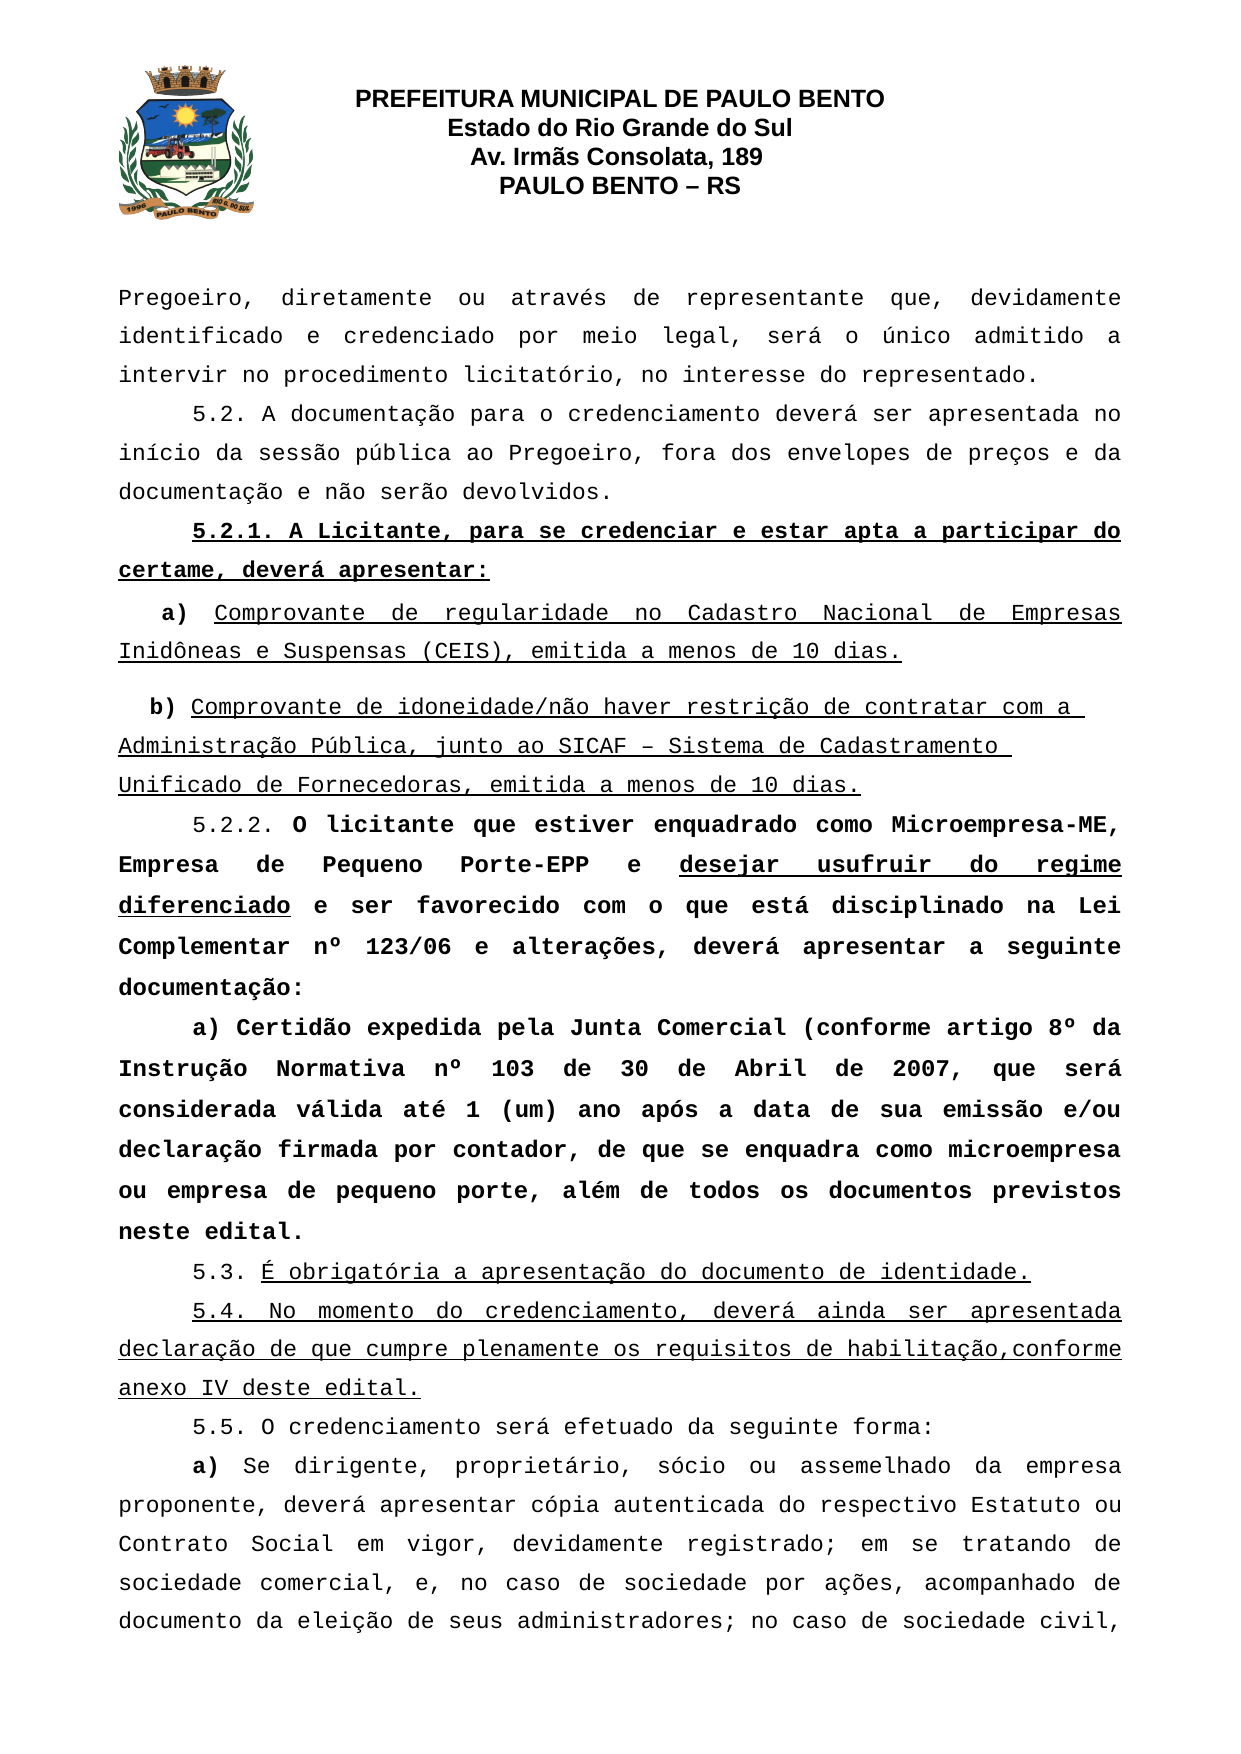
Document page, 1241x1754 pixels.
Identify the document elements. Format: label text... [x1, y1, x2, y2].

text 5.2.2. O licitante que estiver enquadrado como Microempresa-ME, Empresa de Pequeno Porte-EPP e desejar usufruir do regime diferenciado e ser favorecido com o que está disciplinado na Lei Complementar nº 123/06 e alterações, deverá apresentar a seguinte documentação: [118, 812, 1122, 1002]
text a) Certidão expedida pela Junta Comercial (conforme artigo 8º da Instrução Normativa nº 103 de 30 de Abril de 2007, que será considerada válida até 1 (um) ano após a data de sua emissão e/ou declaração firmada por contador, de que se enquadra como microempresa ou empresa de pequeno porte, além de todos os documentos previstos neste edital. [118, 1016, 1122, 1247]
text 5.3. É obrigatória a apresentação do documento de identidade. [118, 1260, 1122, 1286]
text 5.5. O credenciamento será efetuado da seguinte forma: [118, 1416, 1122, 1441]
text 5.2.1. A Licitante, para se credenciar e estar apta a participar do certame, deverá apresentar: [118, 519, 1122, 584]
text a) Se dirigente, proprietário, sócio ou assemelhado da empresa proponente, deverá apresentar cópia autenticada do respectivo Estatuto ou Contrato Social em vigor, devidamente registrado; em se tratando de sociedade comercial, e, no caso de sociedade por ações, acompanhado de documento da eleição de seus administradores; no caso de sociedade civil, [118, 1454, 1122, 1636]
text a) Comprovante de regularidade no Cadastro Nacional de Empresas Inidôneas e Suspensas (CEIS), emitida a menos de 10 dias. [118, 597, 1122, 666]
picture [118, 65, 254, 220]
text Pregoeiro, diretamente ou através de representante que, devidamente identificado e credenciado por meio legal, será o único admitido a intervir no procedimento licitatório, no interesse do representado. [118, 286, 1122, 389]
text 5.4. No momento do credenciamento, deverá ainda ser apresentada declaração de que cumpre plenamente os requisitos de habilitação,conforme [118, 1299, 1122, 1359]
text anexo IV deste edital. [118, 1360, 1122, 1403]
text 5.2. A documentação para o credenciamento deverá ser apresentada no início da sessão pública ao Pregoeiro, fora dos envelopes de preços e da documentação e não serão devolvidos. [118, 402, 1122, 506]
text b) Comprovante de idoneidade/não haver restrição de contratar com a Administração Pública, junto ao SICAF – Sistema de Cadastramento Unificado de Fornecedoras, emitida a menos de 10 dias. [118, 691, 1122, 799]
